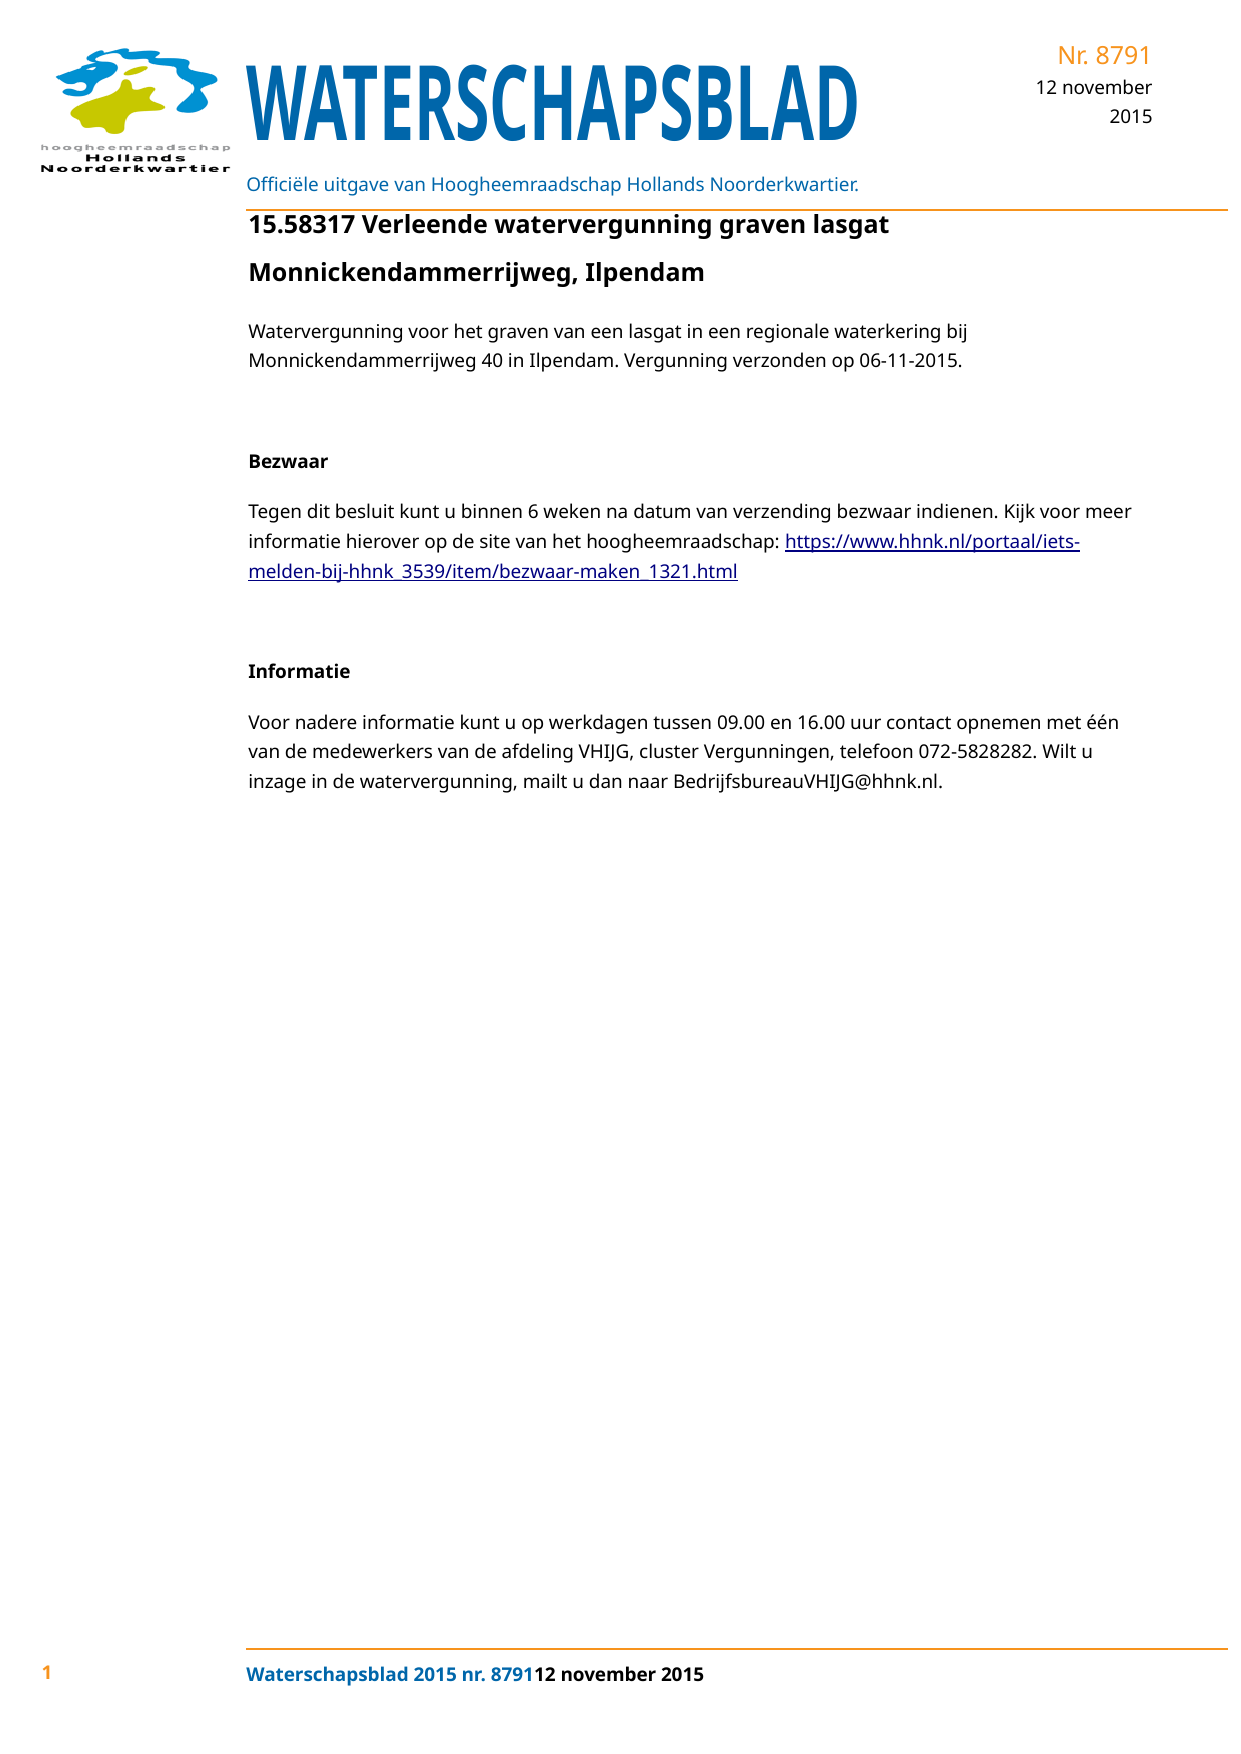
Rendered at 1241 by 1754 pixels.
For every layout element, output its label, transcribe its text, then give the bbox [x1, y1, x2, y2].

text Informatie [248, 659, 1152, 684]
text Bezwaar [248, 448, 1152, 474]
text Watervergunning voor het graven van een lasgat in een regionale waterkering bij Monnickendammerrijweg 40 in Ilpendam. Vergunning verzonden op 06-11-2015. [248, 318, 1152, 373]
text 15.58317 Verleende watervergunning graven lasgat Monnickendammerrijweg, Ilpendam [248, 211, 1152, 288]
text Tegen dit besluit kunt u binnen 6 weken na datum van verzending bezwaar indienen. Kijk voor meer informatie hierover op de site van het hoogheemraadschap: https://www.hhnk.nl/portaal/iets-melden-bij-hhnk_3539/item/bezwaar-maken_1321.html [248, 499, 1152, 584]
text Voor nadere informatie kunt u op werkdagen tussen 09.00 en 16.00 uur contact opnemen met één van de medewerkers van de afdeling VHIJG, cluster Vergunningen, telefoon 072-5828282. Wilt u inzage in de watervergunning, mailt u dan naar BedrijfsbureauVHIJG@hhnk.nl. [248, 709, 1152, 794]
picture [41, 47, 231, 172]
